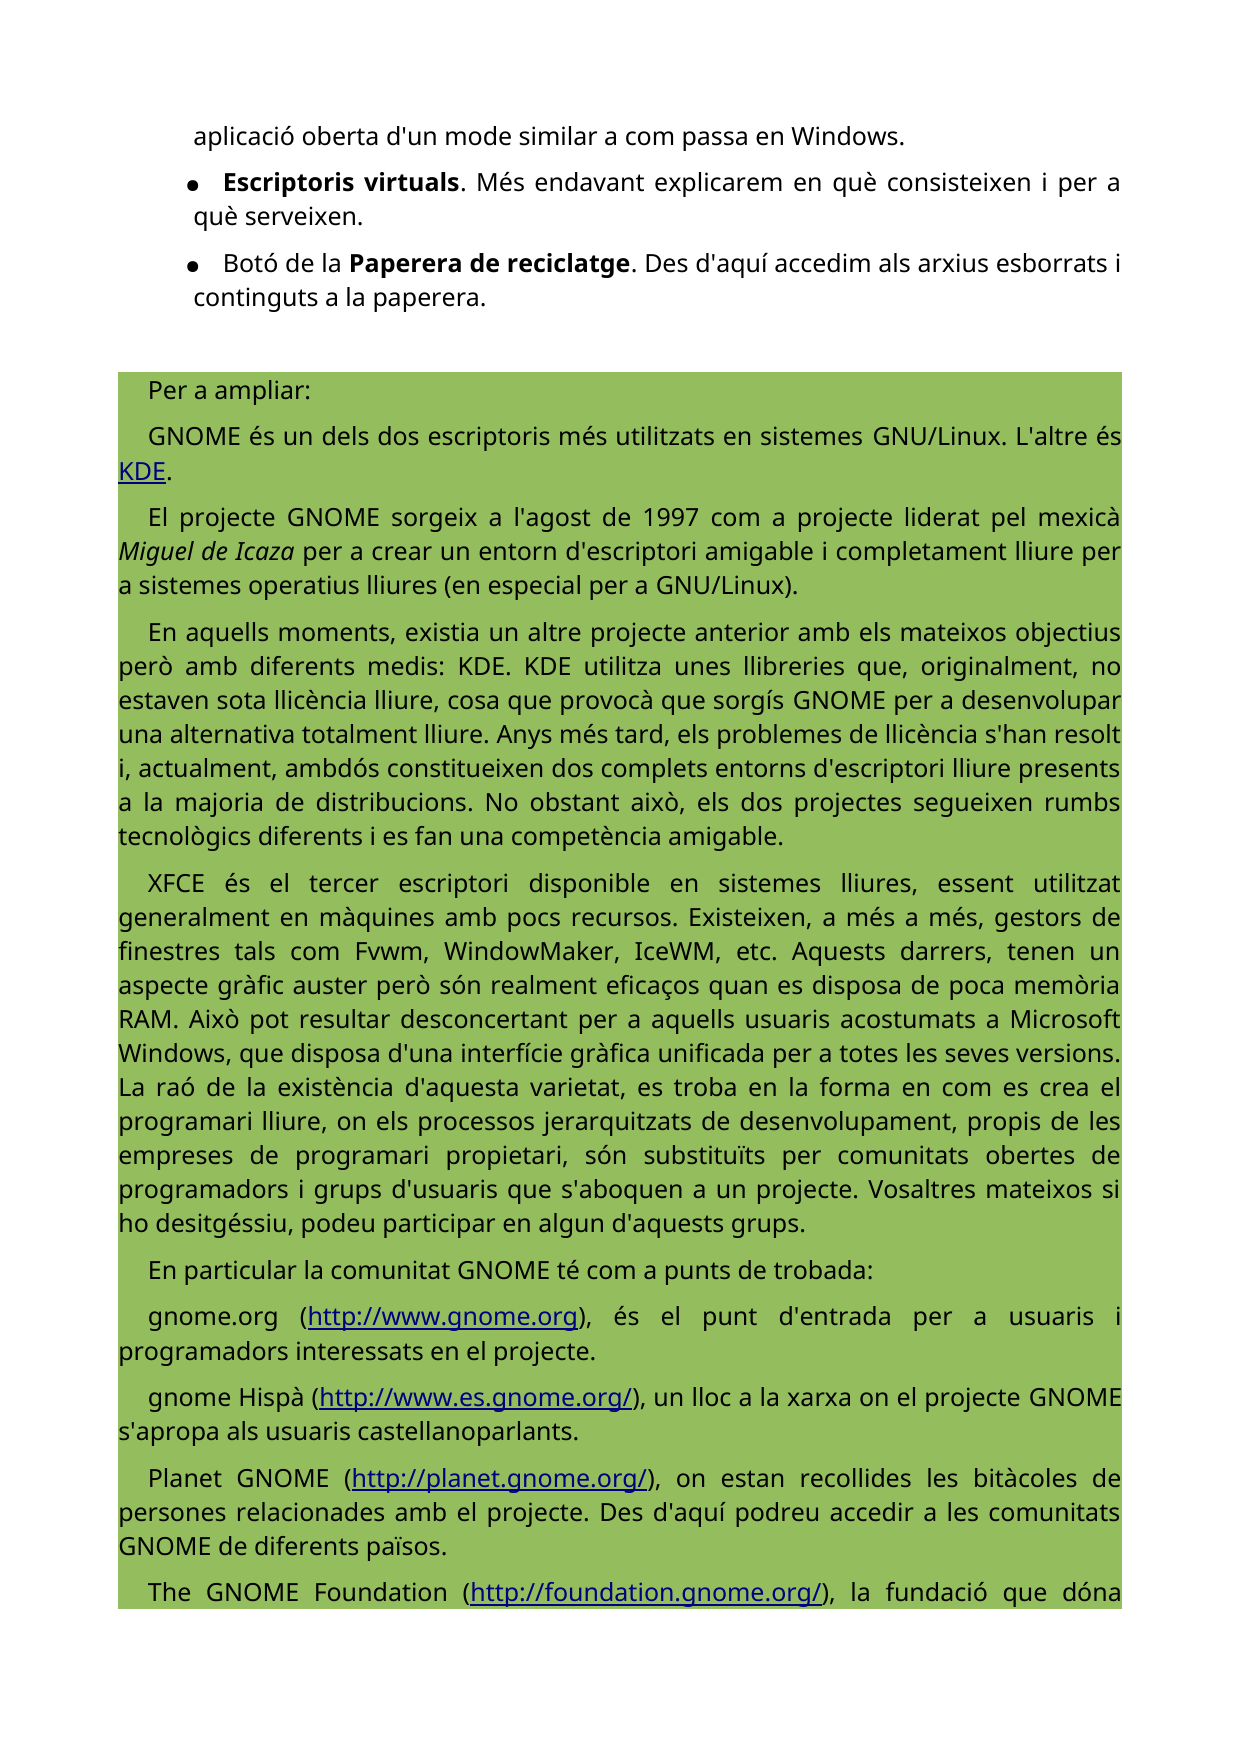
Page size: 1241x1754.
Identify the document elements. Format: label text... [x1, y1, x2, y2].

text gnome.org (http://www.gnome.org), és el punt d'entrada per a usuaris i programadors interessats en el projecte. [118, 1299, 1122, 1367]
text XFCE és el tercer escriptori disponible en sistemes lliures, essent utilitzat generalment en màquines amb pocs recursos. Existeixen, a més a més, gestors de finestres tals com Fvwm, WindowMaker, IceWM, etc. Aquests darrers, tenen un aspecte gràfic auster però són realment eficaços quan es disposa de poca memòria RAM. Això pot resultar desconcertant per a aquells usuaris acostumats a Microsoft Windows, que disposa d'una interfície gràfica unificada per a totes les seves versions. La raó de la existència d'aquesta varietat, es troba en la forma en com es crea el programari lliure, on els processos jerarquitzats de desenvolupament, propis de les empreses de programari propietari, són substituïts per comunitats obertes de programadors i grups d'usuaris que s'aboquen a un projecte. Vosaltres mateixos si ho desitgéssiu, podeu participar en algun d'aquests grups. [118, 865, 1122, 1240]
text El projecte GNOME sorgeix a l'agost de 1997 com a projecte liderat pel mexicà Miguel de Icaza per a crear un entorn d'escriptori amigable i completament lliure per a sistemes operatius lliures (en especial per a GNU/Linux). [118, 500, 1122, 602]
list aplicació oberta d'un mode similar a com passa en Windows. [156, 118, 1122, 152]
list Escriptoris virtuals. Més endavant explicarem en què consisteixen i per a què serveixen. [156, 165, 1122, 233]
text En aquells moments, existia un altre projecte anterior amb els mateixos objectius però amb diferents medis: KDE. KDE utilitza unes llibreries que, originalment, no estaven sota llicència lliure, cosa que provocà que sorgís GNOME per a desenvolupar una alternativa totalment lliure. Anys més tard, els problemes de llicència s'han resolt i, actualment, ambdós constitueixen dos complets entorns d'escriptori lliure presents a la majoria de distribucions. No obstant això, els dos projectes segueixen rumbs tecnològics diferents i es fan una competència amigable. [118, 614, 1122, 853]
list Botó de la Paperera de reciclatge. Des d'aquí accedim als arxius esborrats i continguts a la paperera. [156, 245, 1122, 313]
text gnome Hispà (http://www.es.gnome.org/), un lloc a la xarxa on el projecte GNOME s'apropa als usuaris castellanoparlants. [118, 1380, 1122, 1448]
text GNOME és un dels dos escriptoris més utilitzats en sistemes GNU/Linux. L'altre és KDE. [118, 419, 1122, 487]
text The GNOME Foundation (http://foundation.gnome.org/), la fundació que dóna [118, 1575, 1122, 1609]
text En particular la comunitat GNOME té com a punts de trobada: [118, 1252, 1122, 1287]
text Per a ampliar: [118, 372, 1122, 407]
text Planet GNOME (http://planet.gnome.org/), on estan recollides les bitàcoles de persones relacionades amb el projecte. Des d'aquí podreu accedir a les comunitats GNOME de diferents països. [118, 1460, 1122, 1562]
